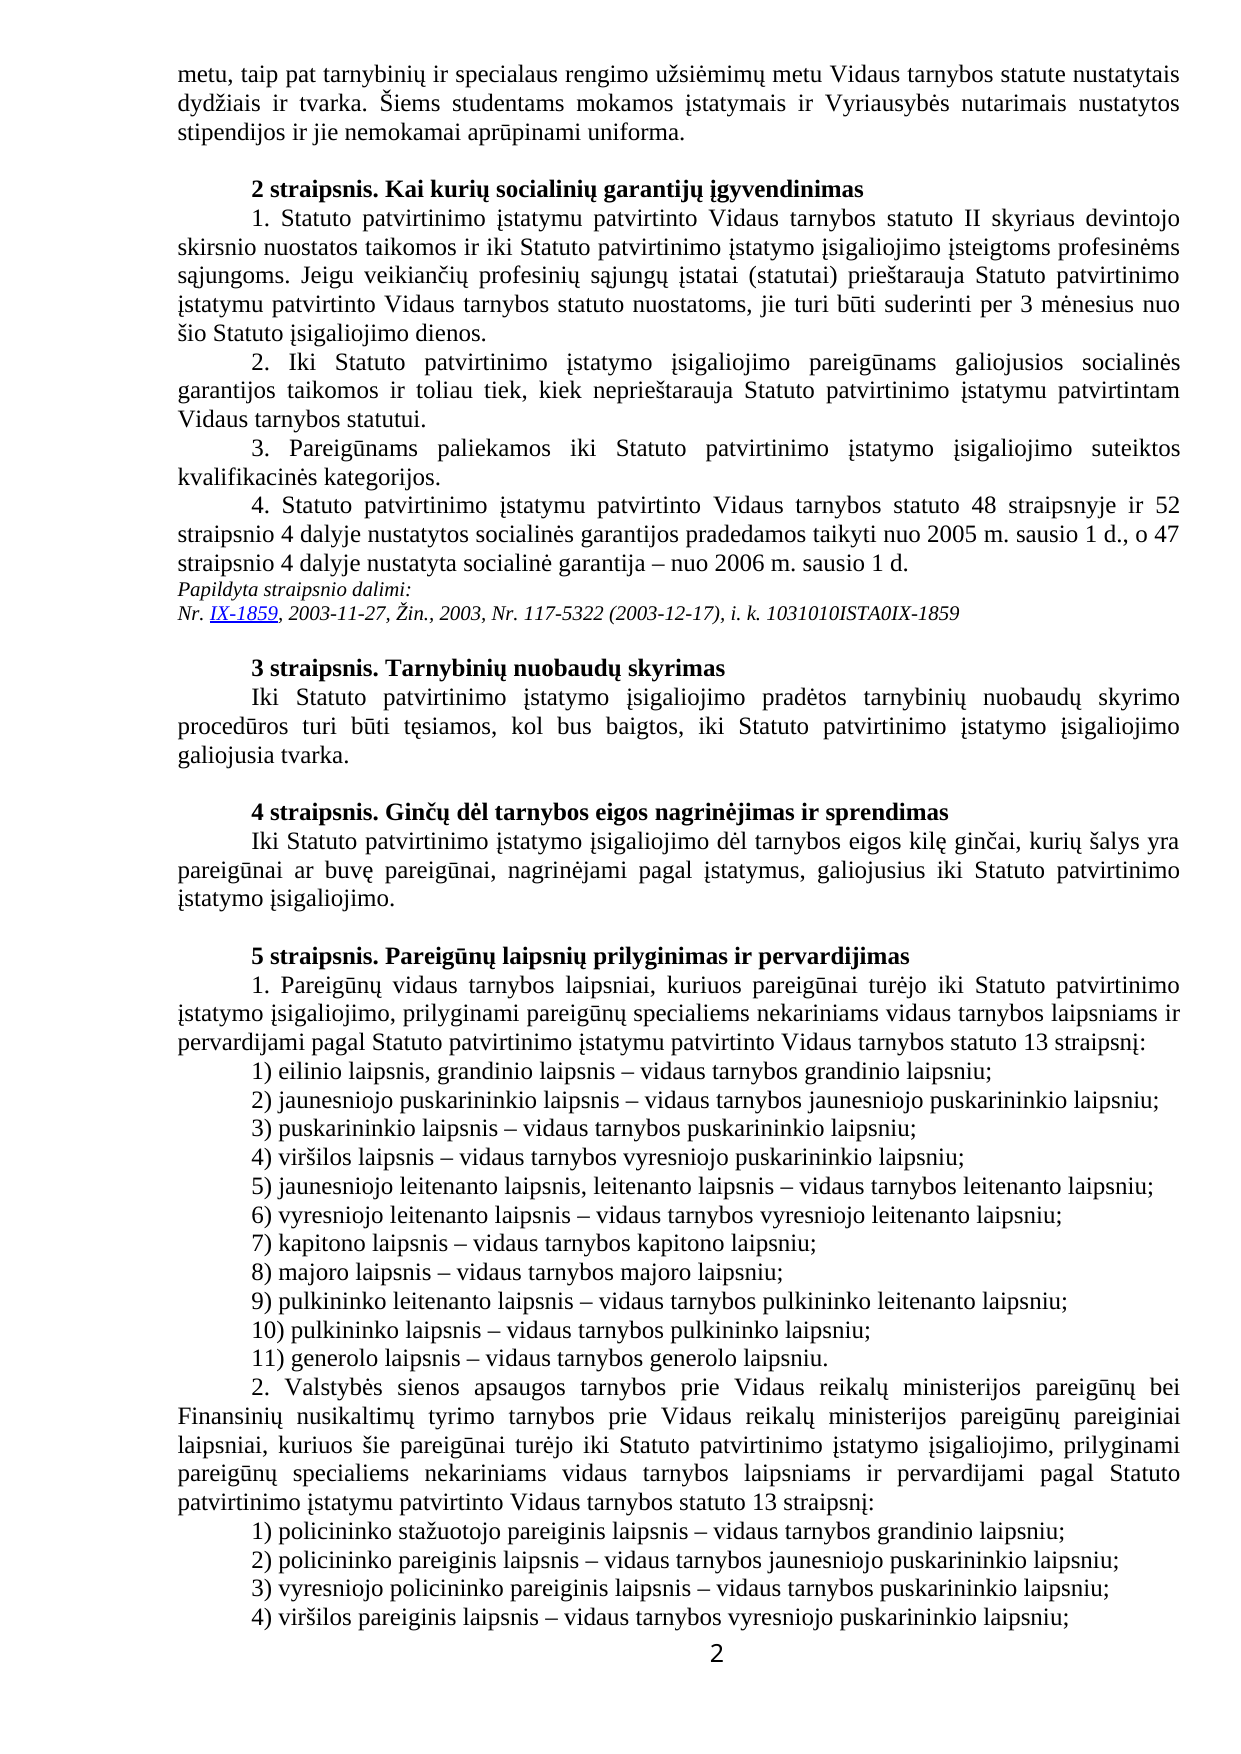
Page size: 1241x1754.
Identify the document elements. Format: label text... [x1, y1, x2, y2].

text 1) policininko stažuotojo pareiginis laipsnis – vidaus tarnybos grandinio laipsniu; [177, 1516, 1181, 1545]
text 3) vyresniojo policininko pareiginis laipsnis – vidaus tarnybos puskarininkio laipsniu; [177, 1573, 1181, 1602]
text 2. Valstybės sienos apsaugos tarnybos prie Vidaus reikalų ministerijos pareigūnų bei Finansinių nusikaltimų tyrimo tarnybos prie Vidaus reikalų ministerijos pareigūnų pareiginiai laipsniai, kuriuos šie pareigūnai turėjo iki Statuto patvirtinimo įstatymo įsigaliojimo, prilyginami pareigūnų specialiems nekariniams vidaus tarnybos laipsniams ir pervardijami pagal Statuto patvirtinimo įstatymu patvirtinto Vidaus tarnybos statuto 13 straipsnį: [177, 1372, 1181, 1516]
text 6) vyresniojo leitenanto laipsnis – vidaus tarnybos vyresniojo leitenanto laipsniu; [177, 1200, 1181, 1228]
text Nr. IX-1859, 2003-11-27, Žin., 2003, Nr. 117-5322 (2003-12-17), i. k. 1031010ISTA0IX-1859 [177, 601, 1181, 625]
text metu, taip pat tarnybinių ir specialaus rengimo užsiėmimų metu Vidaus tarnybos statute nustatytais dydžiais ir tvarka. Šiems studentams mokamos įstatymais ir Vyriausybės nutarimais nustatytos stipendijos ir jie nemokamai aprūpinami uniforma. [177, 59, 1181, 145]
text 1) eilinio laipsnis, grandinio laipsnis – vidaus tarnybos grandinio laipsniu; [177, 1056, 1181, 1085]
text 3. Pareigūnams paliekamos iki Statuto patvirtinimo įstatymo įsigaliojimo suteiktos kvalifikacinės kategorijos. [177, 433, 1181, 490]
text 4) viršilos pareiginis laipsnis – vidaus tarnybos vyresniojo puskarininkio laipsniu; [177, 1602, 1181, 1631]
text 7) kapitono laipsnis – vidaus tarnybos kapitono laipsniu; [177, 1228, 1181, 1257]
text 3 straipsnis. Tarnybinių nuobaudų skyrimas [177, 653, 1181, 682]
text 4) viršilos laipsnis – vidaus tarnybos vyresniojo puskarininkio laipsniu; [177, 1142, 1181, 1171]
text Iki Statuto patvirtinimo įstatymo įsigaliojimo dėl tarnybos eigos kilę ginčai, kurių šalys yra pareigūnai ar buvę pareigūnai, nagrinėjami pagal įstatymus, galiojusius iki Statuto patvirtinimo įstatymo įsigaliojimo. [177, 826, 1181, 912]
text 2. Iki Statuto patvirtinimo įstatymo įsigaliojimo pareigūnams galiojusios socialinės garantijos taikomos ir toliau tiek, kiek neprieštarauja Statuto patvirtinimo įstatymu patvirtintam Vidaus tarnybos statutui. [177, 347, 1181, 433]
text 8) majoro laipsnis – vidaus tarnybos majoro laipsniu; [177, 1257, 1181, 1286]
text 5 straipsnis. Pareigūnų laipsnių prilyginimas ir pervardijimas [177, 941, 1181, 970]
text 1. Statuto patvirtinimo įstatymu patvirtinto Vidaus tarnybos statuto II skyriaus devintojo skirsnio nuostatos taikomos ir iki Statuto patvirtinimo įstatymo įsigaliojimo įsteigtoms profesinėms sąjungoms. Jeigu veikiančių profesinių sąjungų įstatai (statutai) prieštarauja Statuto patvirtinimo įstatymu patvirtinto Vidaus tarnybos statuto nuostatoms, jie turi būti suderinti per 3 mėnesius nuo šio Statuto įsigaliojimo dienos. [177, 203, 1181, 347]
text 4. Statuto patvirtinimo įstatymu patvirtinto Vidaus tarnybos statuto 48 straipsnyje ir 52 straipsnio 4 dalyje nustatytos socialinės garantijos pradedamos taikyti nuo 2005 m. sausio 1 d., o 47 straipsnio 4 dalyje nustatyta socialinė garantija – nuo 2006 m. sausio 1 d. [177, 490, 1181, 577]
text 1. Pareigūnų vidaus tarnybos laipsniai, kuriuos pareigūnai turėjo iki Statuto patvirtinimo įstatymo įsigaliojimo, prilyginami pareigūnų specialiems nekariniams vidaus tarnybos laipsniams ir pervardijami pagal Statuto patvirtinimo įstatymu patvirtinto Vidaus tarnybos statuto 13 straipsnį: [177, 970, 1181, 1056]
text 4 straipsnis. Ginčų dėl tarnybos eigos nagrinėjimas ir sprendimas [177, 797, 1181, 826]
text Papildyta straipsnio dalimi: [177, 577, 1181, 601]
text 9) pulkininko leitenanto laipsnis – vidaus tarnybos pulkininko leitenanto laipsniu; [177, 1286, 1181, 1315]
text 10) pulkininko laipsnis – vidaus tarnybos pulkininko laipsniu; [177, 1315, 1181, 1343]
text 2 straipsnis. Kai kurių socialinių garantijų įgyvendinimas [177, 174, 1181, 203]
text 2) policininko pareiginis laipsnis – vidaus tarnybos jaunesniojo puskarininkio laipsniu; [177, 1545, 1181, 1573]
text 3) puskarininkio laipsnis – vidaus tarnybos puskarininkio laipsniu; [177, 1113, 1181, 1142]
text 2) jaunesniojo puskarininkio laipsnis – vidaus tarnybos jaunesniojo puskarininkio laipsniu; [177, 1085, 1181, 1113]
text Iki Statuto patvirtinimo įstatymo įsigaliojimo pradėtos tarnybinių nuobaudų skyrimo procedūros turi būti tęsiamos, kol bus baigtos, iki Statuto patvirtinimo įstatymo įsigaliojimo galiojusia tvarka. [177, 682, 1181, 768]
text 11) generolo laipsnis – vidaus tarnybos generolo laipsniu. [177, 1343, 1181, 1372]
text 5) jaunesniojo leitenanto laipsnis, leitenanto laipsnis – vidaus tarnybos leitenanto laipsniu; [177, 1171, 1181, 1200]
